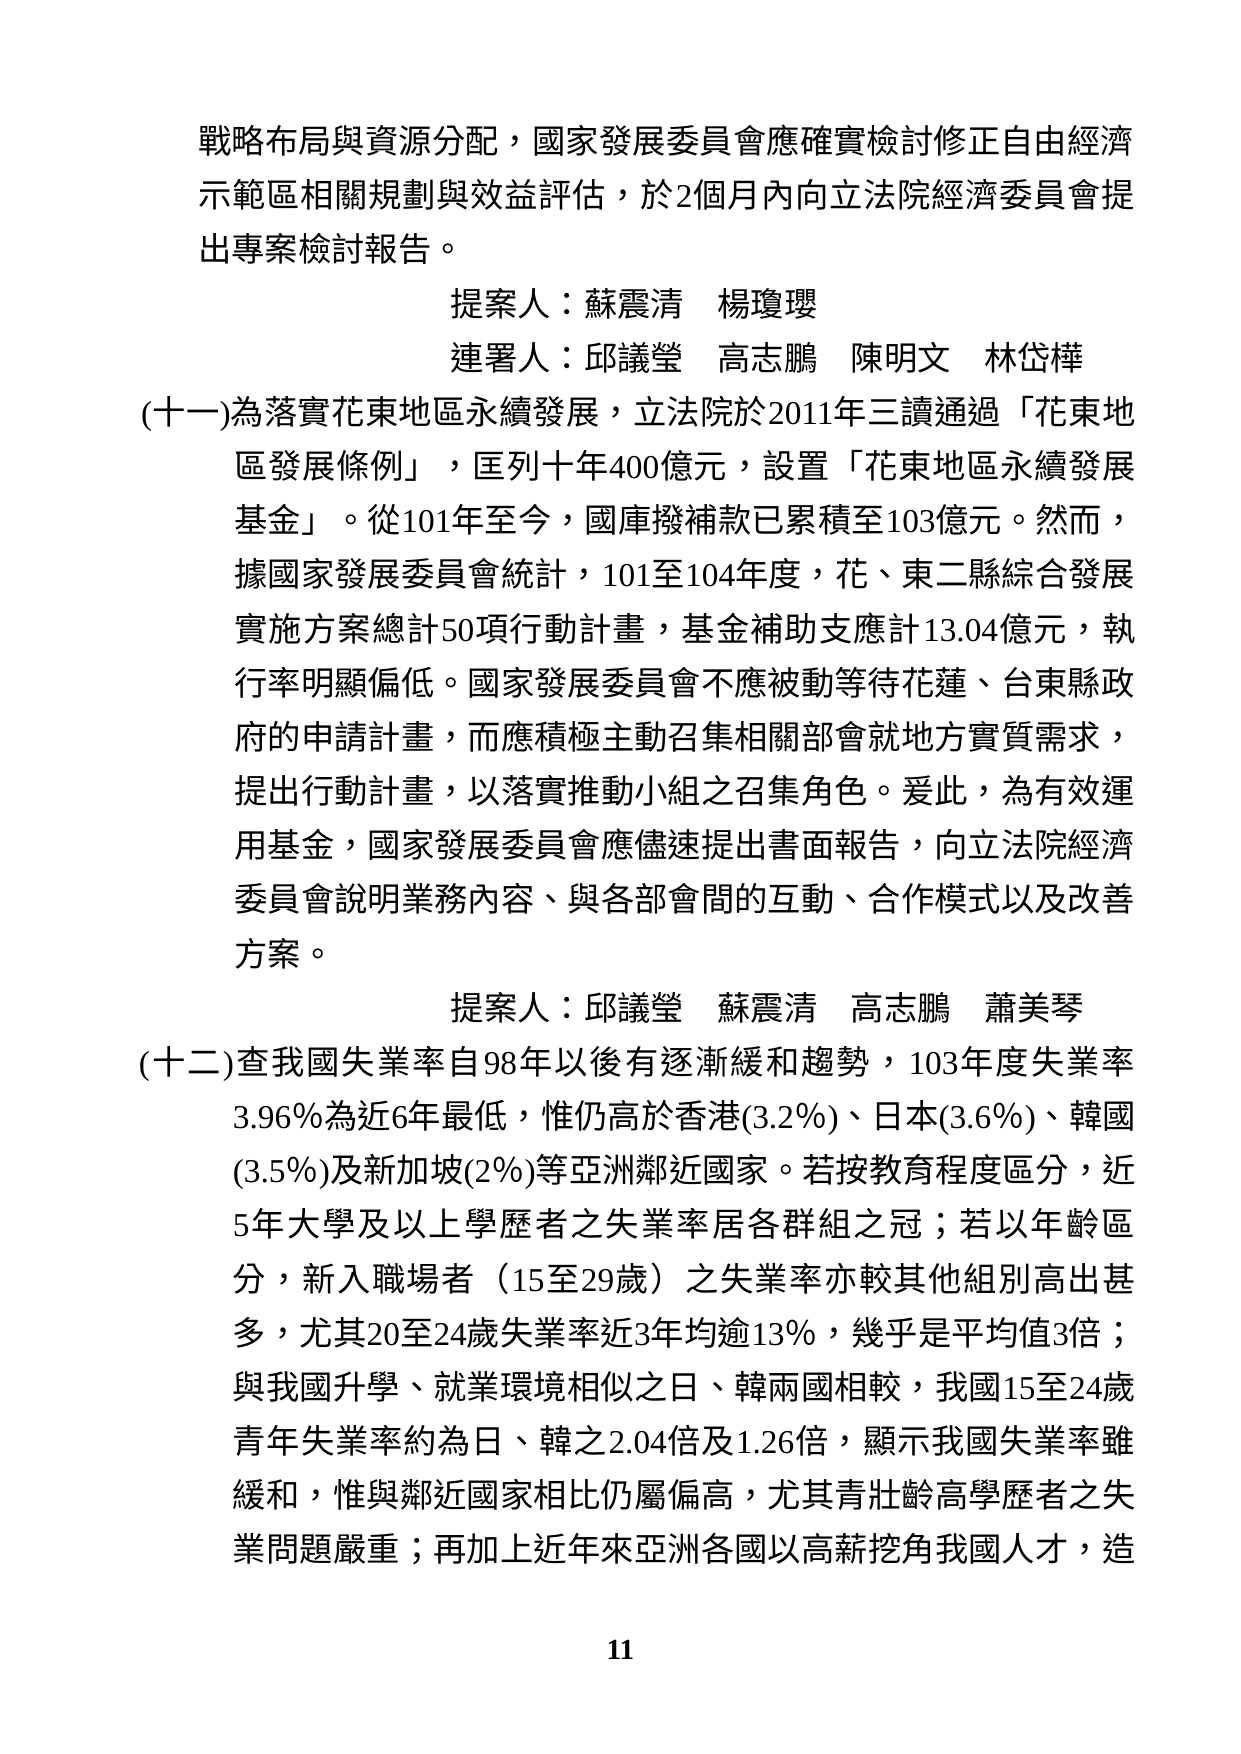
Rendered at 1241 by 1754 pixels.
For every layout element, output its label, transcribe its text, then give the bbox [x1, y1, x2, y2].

text (十一)為落實花東地區永續發展，立法院於2011年三讀通過「花東地區發展條例」，匡列十年400億元，設置「花東地區永續發展基金」。從101年至今，國庫撥補款已累積至103億元。然而，據國家發展委員會統計，101至104年度，花、東二縣綜合發展實施方案總計50項行動計畫，基金補助支應計13.04億元，執行率明顯偏低。國家發展委員會不應被動等待花蓮、台東縣政府的申請計畫，而應積極主動召集相關部會就地方實質需求，提出行動計畫，以落實推動小組之召集角色。爰此，為有效運用基金，國家發展委員會應儘速提出書面報告，向立法院經濟委員會說明業務內容、與各部會間的互動、合作模式以及改善方案。 [141, 381, 1136, 977]
text 戰略布局與資源分配，國家發展委員會應確實檢討修正自由經濟示範區相關規劃與效益評估，於2個月內向立法院經濟委員會提出專案檢討報告。 [139, 110, 1136, 273]
text 連署人：邱議瑩 高志鵬 陳明文 林岱樺 [451, 327, 1105, 381]
text (十二)查我國失業率自98年以後有逐漸緩和趨勢，103年度失業率3.96％為近6年最低，惟仍高於香港(3.2％)、日本(3.6％)、韓國(3.5％)及新加坡(2％)等亞洲鄰近國家。若按教育程度區分，近5年大學及以上學歷者之失業率居各群組之冠；若以年齡區分，新入職場者（15至29歲）之失業率亦較其他組別高出甚多，尤其20至24歲失業率近3年均逾13％，幾乎是平均值3倍；與我國升學、就業環境相似之日、韓兩國相較，我國15至24歲青年失業率約為日、韓之2.04倍及1.26倍，顯示我國失業率雖緩和，惟與鄰近國家相比仍屬偏高，尤其青壯齡高學歷者之失業問題嚴重；再加上近年來亞洲各國以高薪挖角我國人才，造 [139, 1031, 1136, 1573]
text 提案人：邱議瑩 蘇震清 高志鵬 蕭美琴 [451, 977, 1105, 1031]
text 提案人：蘇震清 楊瓊瓔 [451, 273, 1105, 327]
